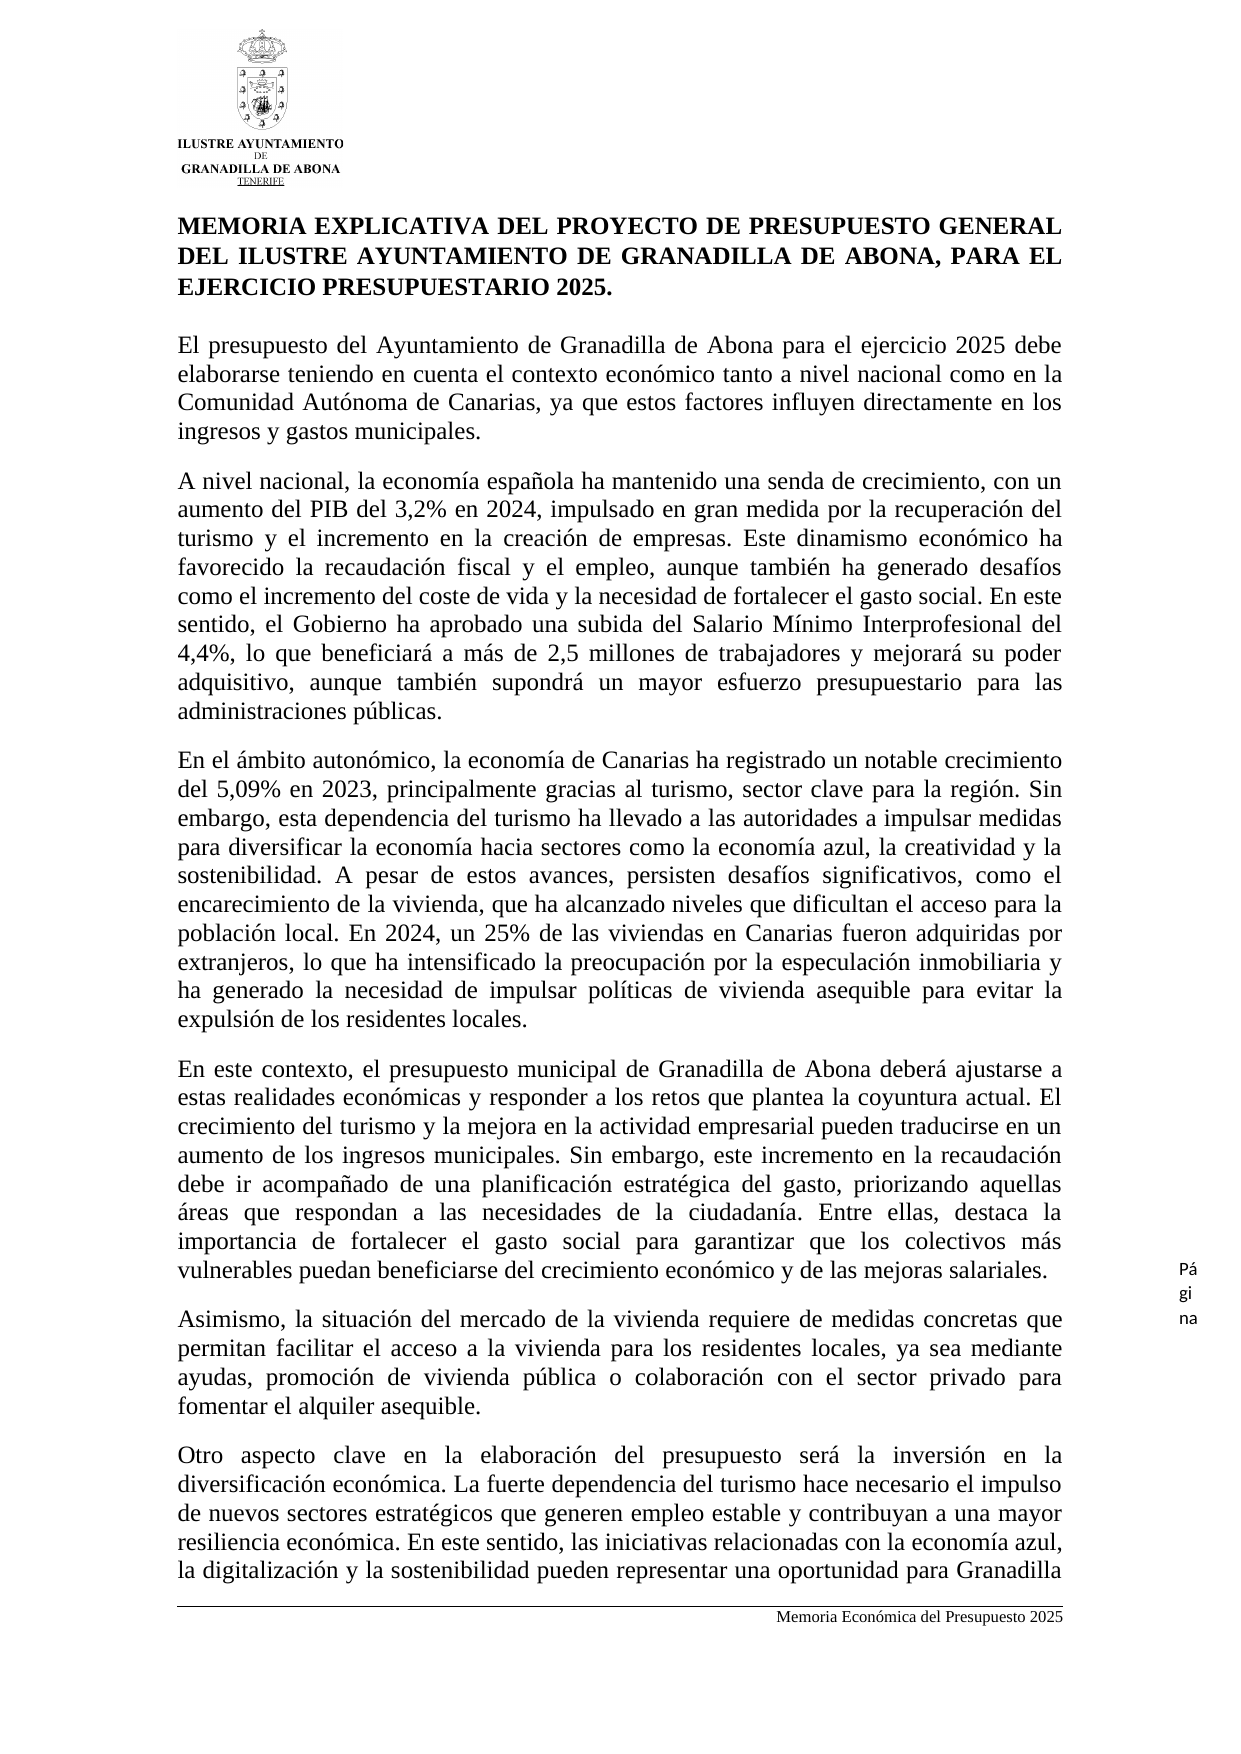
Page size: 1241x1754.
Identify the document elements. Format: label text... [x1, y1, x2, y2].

text En este contexto, el presupuesto municipal de Granadilla de Abona deberá ajustarse a estas realidades económicas y responder a los retos que plantea la coyuntura actual. El crecimiento del turismo y la mejora en la actividad empresarial pueden traducirse en un aumento de los ingresos municipales. Sin embargo, este incremento en la recaudación debe ir acompañado de una planificación estratégica del gasto, priorizando aquellas áreas que respondan a las necesidades de la ciudadanía. Entre ellas, destaca la importancia de fortalecer el gasto social para garantizar que los colectivos más vulnerables puedan beneficiarse del crecimiento económico y de las mejoras salariales. [177, 1054, 1063, 1284]
text Asimismo, la situación del mercado de la vivienda requiere de medidas concretas que permitan facilitar el acceso a la vivienda para los residentes locales, ya sea mediante ayudas, promoción de vivienda pública o colaboración con el sector privado para fomentar el alquiler asequible. [177, 1304, 1063, 1419]
text En el ámbito autonómico, la economía de Canarias ha registrado un notable crecimiento del 5,09% en 2023, principalmente gracias al turismo, sector clave para la región. Sin embargo, esta dependencia del turismo ha llevado a las autoridades a impulsar medidas para diversificar la economía hacia sectores como la economía azul, la creatividad y la sostenibilidad. A pesar de estos avances, persisten desafíos significativos, como el encarecimiento de la vivienda, que ha alcanzado niveles que dificultan el acceso para la población local. En 2024, un 25% de las viviendas en Canarias fueron adquiridas por extranjeros, lo que ha intensificado la preocupación por la especulación inmobiliaria y ha generado la necesidad de impulsar políticas de vivienda asequible para evitar la expulsión de los residentes locales. [177, 745, 1063, 1033]
text MEMORIA EXPLICATIVA DEL PROYECTO DE PRESUPUESTO GENERAL DEL ILUSTRE AYUNTAMIENTO DE GRANADILLA DE ABONA, PARA EL EJERCICIO PRESUPUESTARIO 2025. [177, 211, 1063, 301]
text A nivel nacional, la economía española ha mantenido una senda de crecimiento, con un aumento del PIB del 3,2% en 2024, impulsado en gran medida por la recuperación del turismo y el incremento en la creación de empresas. Este dinamismo económico ha favorecido la recaudación fiscal y el empleo, aunque también ha generado desafíos como el incremento del coste de vida y la necesidad de fortalecer el gasto social. En este sentido, el Gobierno ha aprobado una subida del Salario Mínimo Interprofesional del 4,4%, lo que beneficiará a más de 2,5 millones de trabajadores y mejorará su poder adquisitivo, aunque también supondrá un mayor esfuerzo presupuestario para las administraciones públicas. [177, 466, 1063, 724]
text Otro aspecto clave en la elaboración del presupuesto será la inversión en la diversificación económica. La fuerte dependencia del turismo hace necesario el impulso de nuevos sectores estratégicos que generen empleo estable y contribuyan a una mayor resiliencia económica. En este sentido, las iniciativas relacionadas con la economía azul, la digitalización y la sostenibilidad pueden representar una oportunidad para Granadilla [177, 1440, 1063, 1584]
text El presupuesto del Ayuntamiento de Granadilla de Abona para el ejercicio 2025 debe elaborarse teniendo en cuenta el contexto económico tanto a nivel nacional como en la Comunidad Autónoma de Canarias, ya que estos factores influyen directamente en los ingresos y gastos municipales. [177, 330, 1063, 445]
